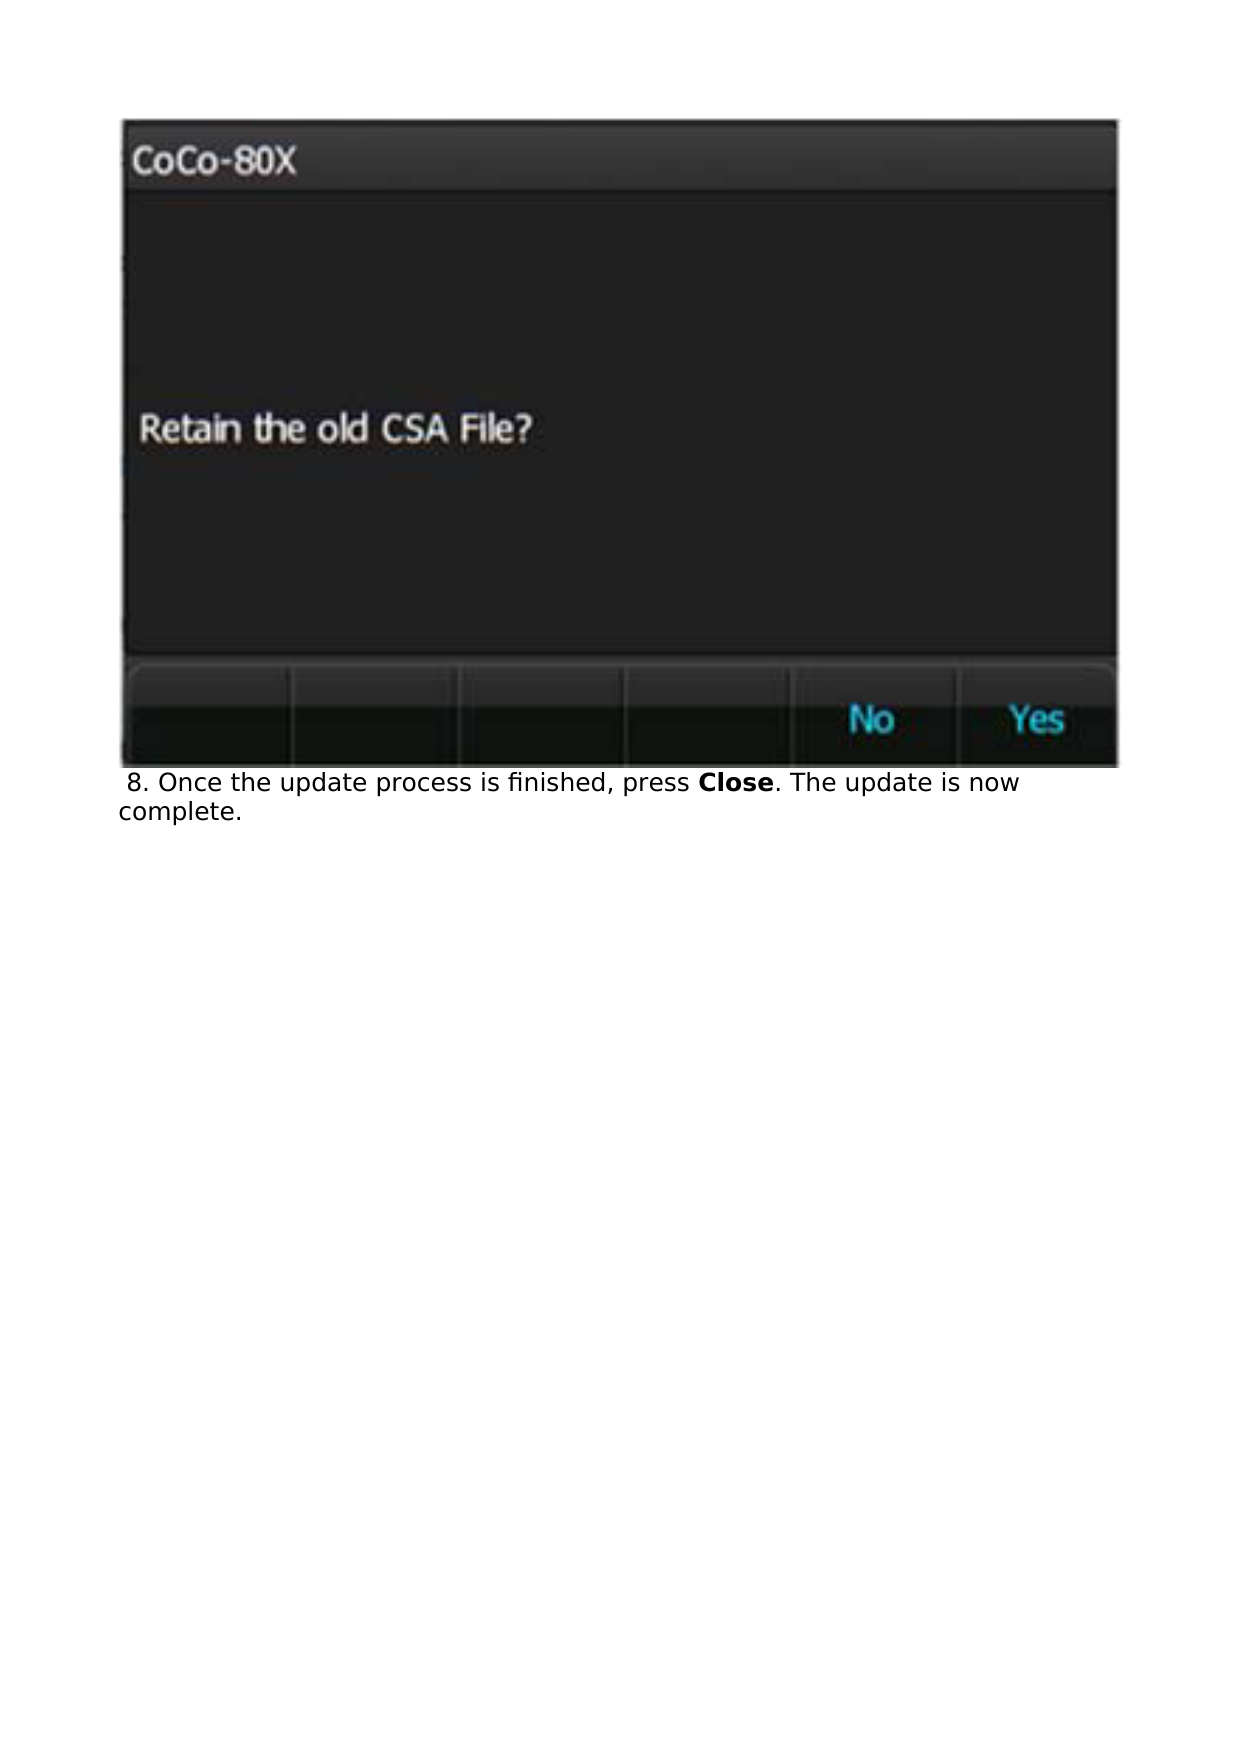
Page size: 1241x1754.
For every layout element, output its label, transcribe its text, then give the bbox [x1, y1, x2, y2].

text 1. On a PC, open up EDM CoCo-DSA. 2. Connect to the CoCo device. If help is needed, see our guide here. 3. Go to Control → Update CoCo Software. 4. Browse and insert the .bin file for the update package. 5. Paste the update license key into the field. NOTE: This is not the same as the standard license file. IMPORTANT: The .bin file and updated license key can be found in the Customer Support Portal. If you need help logging in, please contact support*go-ci.com. 6. Press Update. 7. During the update, the following message will display on the CoCo display. IMPORTANT: Press YES or KEEP to retain and keep all the current CSA settings and parameters for all of the tests on the unit. Pressing NO or RESET will replace all CSAs with the factory default version. 8. Once the update process is finished, press Close. The update is now complete. [118, 768, 1122, 855]
picture [118, 118, 1123, 768]
